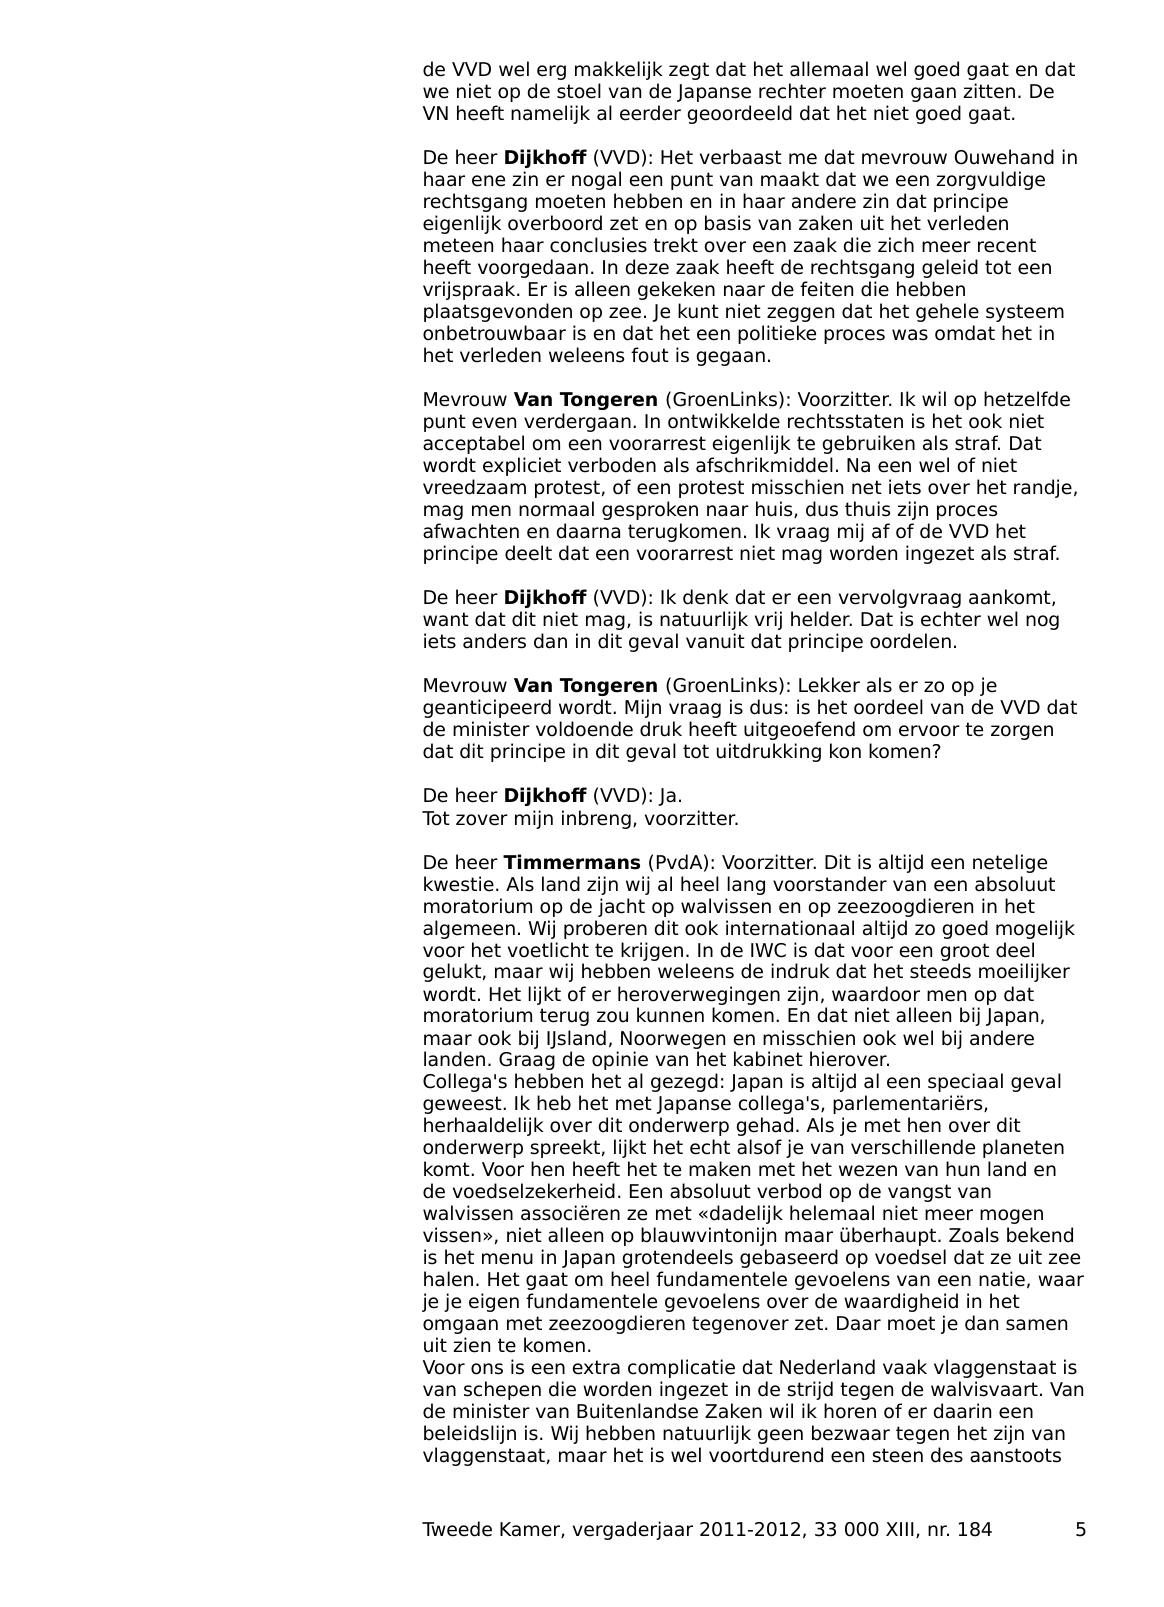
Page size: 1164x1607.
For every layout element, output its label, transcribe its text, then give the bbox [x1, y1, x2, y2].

text De heer Dijkhoff (VVD): Ja. [422, 785, 1087, 807]
text de VVD wel erg makkelijk zegt dat het allemaal wel goed gaat en dat we niet op de stoel van de Japanse rechter moeten gaan zitten. De VN heeft namelijk al eerder geoordeeld dat het niet goed gaat. [422, 59, 1087, 125]
text De heer Dijkhoff (VVD): Ik denk dat er een vervolgvraag aankomt, want dat dit niet mag, is natuurlijk vrij helder. Dat is echter wel nog iets anders dan in dit geval vanuit dat principe oordelen. [422, 587, 1087, 653]
text Mevrouw Van Tongeren (GroenLinks): Voorzitter. Ik wil op hetzelfde punt even verdergaan. In ontwikkelde rechtsstaten is het ook niet acceptabel om een voorarrest eigenlijk te gebruiken als straf. Dat wordt expliciet verboden als afschrikmiddel. Na een wel of niet vreedzaam protest, of een protest misschien net iets over het randje, mag men normaal gesproken naar huis, dus thuis zijn proces afwachten en daarna terugkomen. Ik vraag mij af of de VVD het principe deelt dat een voorarrest niet mag worden ingezet als straf. [422, 389, 1087, 565]
text Tot zover mijn inbreng, voorzitter. [422, 807, 1087, 829]
text Collega's hebben het al gezegd: Japan is altijd al een speciaal geval geweest. Ik heb het met Japanse collega's, parlementariërs, herhaaldelijk over dit onderwerp gehad. Als je met hen over dit onderwerp spreekt, lijkt het echt alsof je van verschillende planeten komt. Voor hen heeft het te maken met het wezen van hun land en de voedselzekerheid. Een absoluut verbod op de vangst van walvissen associëren ze met «dadelijk helemaal niet meer mogen vissen», niet alleen op blauwvintonijn maar überhaupt. Zoals bekend is het menu in Japan grotendeels gebaseerd op voedsel dat ze uit zee halen. Het gaat om heel fundamentele gevoelens van een natie, waar je je eigen fundamentele gevoelens over de waardigheid in het omgaan met zeezoogdieren tegenover zet. Daar moet je dan samen uit zien te komen. [422, 1071, 1087, 1357]
text De heer Dijkhoff (VVD): Het verbaast me dat mevrouw Ouwehand in haar ene zin er nogal een punt van maakt dat we een zorgvuldige rechtsgang moeten hebben en in haar andere zin dat principe eigenlijk overboord zet en op basis van zaken uit het verleden meteen haar conclusies trekt over een zaak die zich meer recent heeft voorgedaan. In deze zaak heeft de rechtsgang geleid tot een vrijspraak. Er is alleen gekeken naar de feiten die hebben plaatsgevonden op zee. Je kunt niet zeggen dat het gehele systeem onbetrouwbaar is en dat het een politieke proces was omdat het in het verleden weleens fout is gegaan. [422, 147, 1087, 367]
text De heer Timmermans (PvdA): Voorzitter. Dit is altijd een netelige kwestie. Als land zijn wij al heel lang voorstander van een absoluut moratorium op de jacht op walvissen en op zeezoogdieren in het algemeen. Wij proberen dit ook internationaal altijd zo goed mogelijk voor het voetlicht te krijgen. In de IWC is dat voor een groot deel gelukt, maar wij hebben weleens de indruk dat het steeds moeilijker wordt. Het lijkt of er heroverwegingen zijn, waardoor men op dat moratorium terug zou kunnen komen. En dat niet alleen bij Japan, maar ook bij IJsland, Noorwegen en misschien ook wel bij andere landen. Graag de opinie van het kabinet hierover. [422, 852, 1087, 1071]
text Mevrouw Van Tongeren (GroenLinks): Lekker als er zo op je geanticipeerd wordt. Mijn vraag is dus: is het oordeel van de VVD dat de minister voldoende druk heeft uitgeoefend om ervoor te zorgen dat dit principe in dit geval tot uitdrukking kon komen? [422, 675, 1087, 763]
text Voor ons is een extra complicatie dat Nederland vaak vlaggenstaat is van schepen die worden ingezet in de strijd tegen de walvisvaart. Van de minister van Buitenlandse Zaken wil ik horen of er daarin een beleidslijn is. Wij hebben natuurlijk geen bezwaar tegen het zijn van vlaggenstaat, maar het is wel voortdurend een steen des aanstoots [422, 1357, 1087, 1467]
